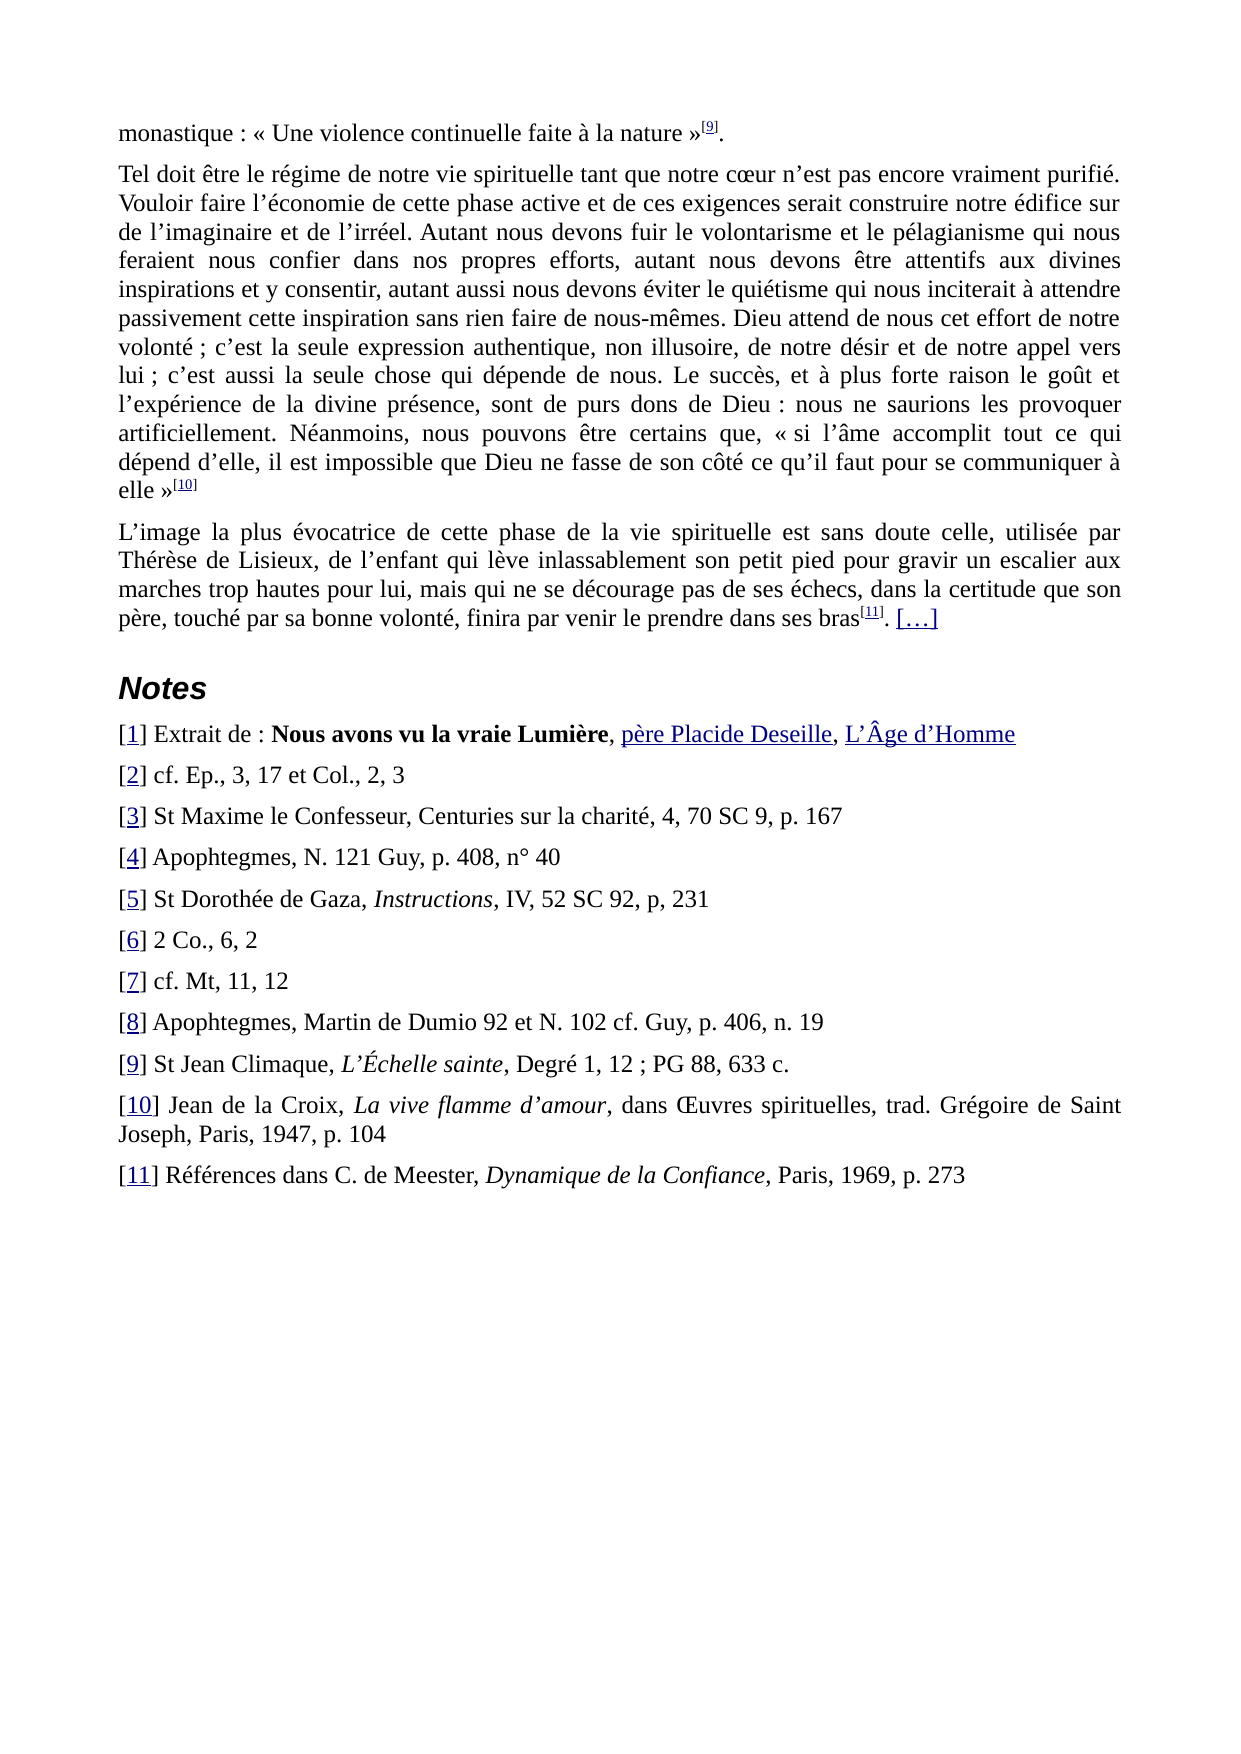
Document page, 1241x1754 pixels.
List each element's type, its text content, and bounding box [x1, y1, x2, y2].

text [8] Apophtegmes, Martin de Dumio 92 et N. 102 cf. Guy, p. 406, n. 19 [118, 1007, 1122, 1036]
text Tel doit être le régime de notre vie spirituelle tant que notre cœur n’est pas encore vraiment purifié. Vouloir faire l’économie de cette phase active et de ces exigences serait construire notre édifice sur de l’imaginaire et de l’irréel. Autant nous devons fuir le volontarisme et le pélagianisme qui nous feraient nous confier dans nos propres efforts, autant nous devons être attentifs aux divines inspirations et y consentir, autant aussi nous devons éviter le quiétisme qui nous inciterait à attendre passivement cette inspiration sans rien faire de nous-mêmes. Dieu attend de nous cet effort de notre volonté ; c’est la seule expression authentique, non illusoire, de notre désir et de notre appel vers lui ; c’est aussi la seule chose qui dépende de nous. Le succès, et à plus forte raison le goût et l’expérience de la divine présence, sont de purs dons de Dieu : nous ne saurions les provoquer artificiellement. Néanmoins, nous pouvons être certains que, « si l’âme accomplit tout ce qui dépend d’elle, il est impossible que Dieu ne fasse de son côté ce qu’il faut pour se communiquer à elle »[10] [118, 159, 1122, 504]
text [7] cf. Mt, 11, 12 [118, 966, 1122, 995]
text [10] Jean de la Croix, La vive flamme d’amour, dans Œuvres spirituelles, trad. Grégoire de Saint Joseph, Paris, 1947, p. 104 [118, 1090, 1122, 1147]
text [11] Références dans C. de Meester, Dynamique de la Confiance, Paris, 1969, p. 273 [118, 1160, 1122, 1189]
text [9] St Jean Climaque, L’Échelle sainte, Degré 1, 12 ; PG 88, 633 c. [118, 1049, 1122, 1077]
subtitle Notes [118, 669, 1122, 706]
text [4] Apophtegmes, N. 121 Guy, p. 408, n° 40 [118, 842, 1122, 871]
text L’image la plus évocatrice de cette phase de la vie spirituelle est sans doute celle, utilisée par Thérèse de Lisieux, de l’enfant qui lève inlassablement son petit pied pour gravir un escalier aux marches trop hautes pour lui, mais qui ne se décourage pas de ses échecs, dans la certitude que son père, touché par sa bonne volonté, finira par venir le prendre dans ses bras[11]. […] [118, 517, 1122, 632]
text [5] St Dorothée de Gaza, Instructions, IV, 52 SC 92, p, 231 [118, 884, 1122, 912]
text [3] St Maxime le Confesseur, Centuries sur la charité, 4, 70 SC 9, p. 167 [118, 801, 1122, 830]
text [6] 2 Co., 6, 2 [118, 925, 1122, 954]
text monastique : « Une violence continuelle faite à la nature »[9]. [118, 118, 1122, 147]
text [1] Extrait de : Nous avons vu la vraie Lumière, père Placide Deseille, L’Âge d’Homme [118, 719, 1122, 747]
text [2] cf. Ep., 3, 17 et Col., 2, 3 [118, 760, 1122, 789]
